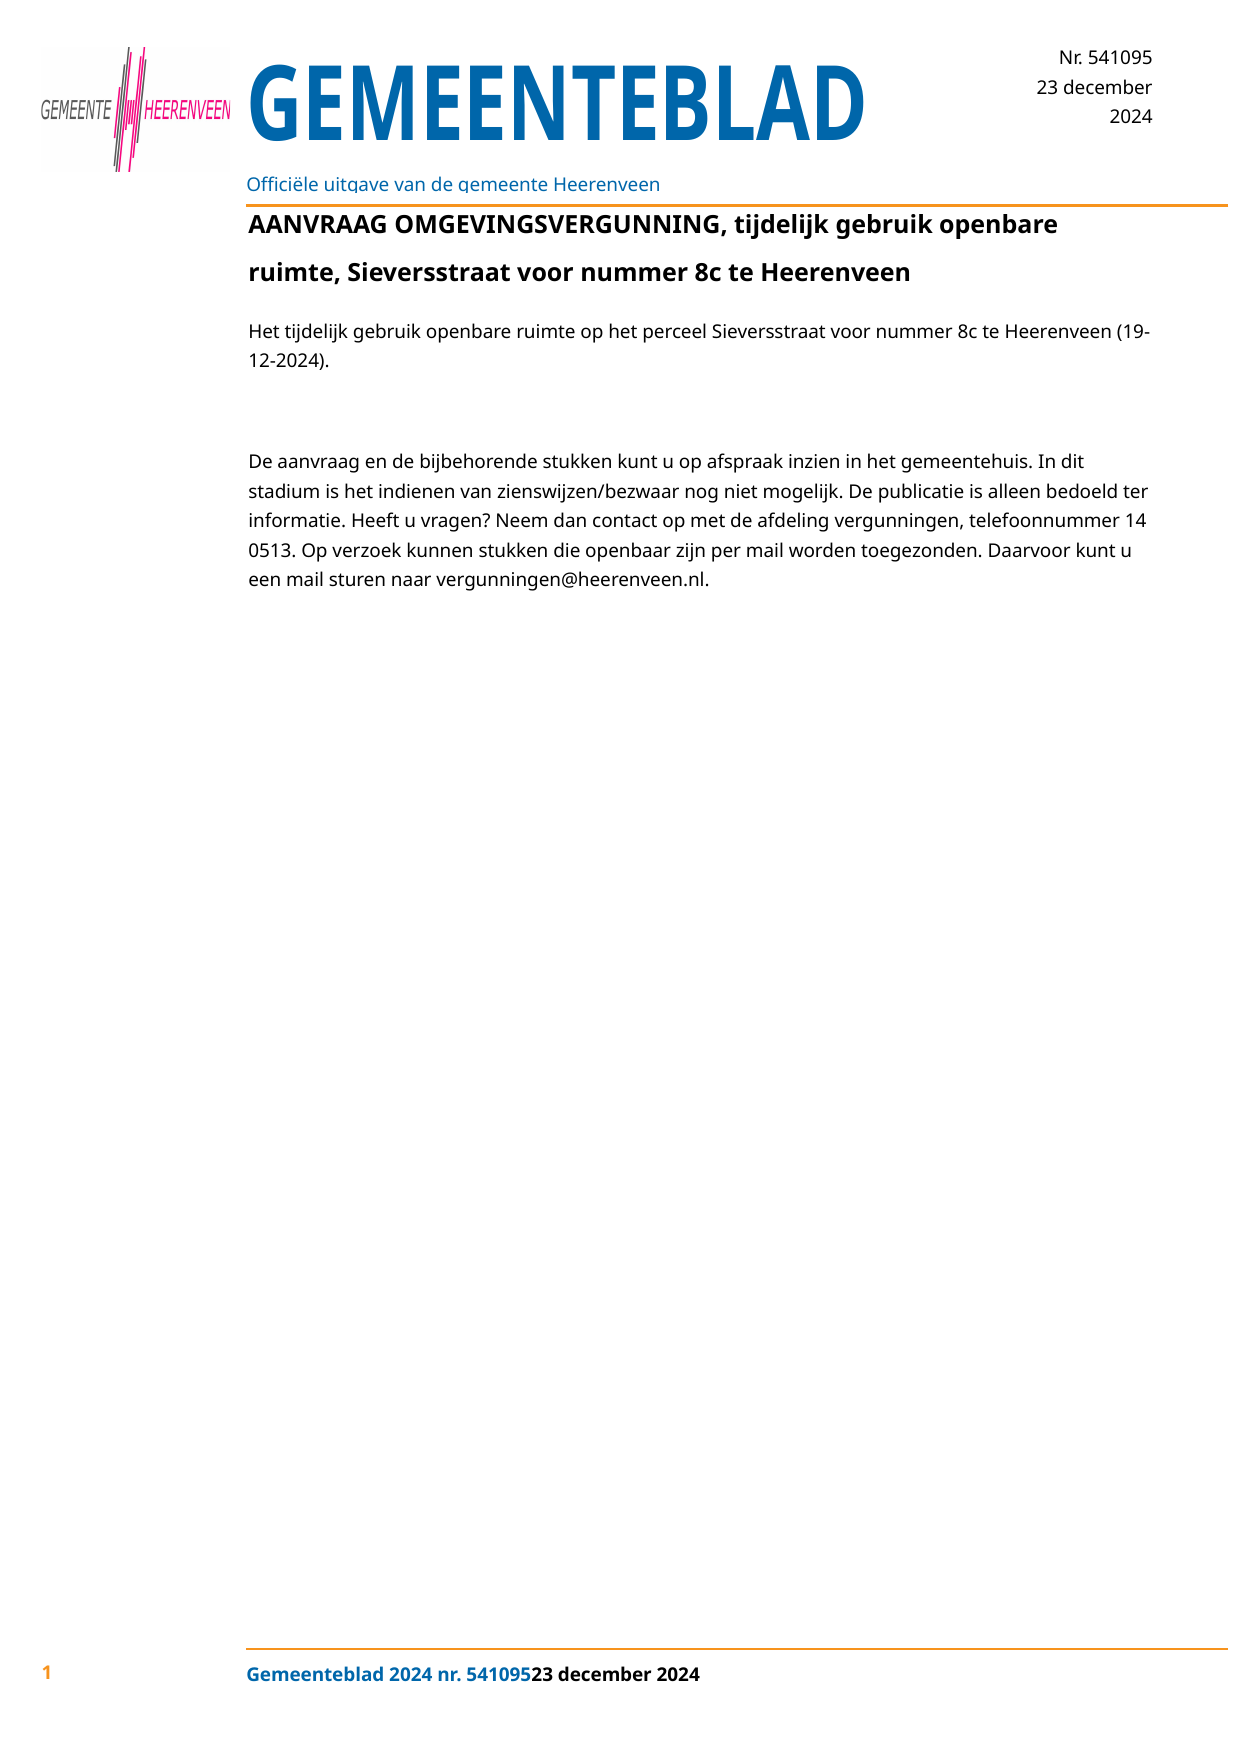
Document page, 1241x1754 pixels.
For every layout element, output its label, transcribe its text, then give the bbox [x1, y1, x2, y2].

text De aanvraag en de bijbehorende stukken kunt u op afspraak inzien in het gemeentehuis. In dit stadium is het indienen van zienswijzen/bezwaar nog niet mogelijk. De publicatie is alleen bedoeld ter informatie. Heeft u vragen? Neem dan contact op met de afdeling vergunningen, telefoonnummer 14 0513. Op verzoek kunnen stukken die openbaar zijn per mail worden toegezonden. Daarvoor kunt u een mail sturen naar vergunningen@heerenveen.nl. [248, 448, 1152, 592]
text AANVRAAG OMGEVINGSVERGUNNING, tijdelijk gebruik openbare ruimte, Sieversstraat voor nummer 8c te Heerenveen [248, 207, 1152, 288]
text Het tijdelijk gebruik openbare ruimte op het perceel Sieversstraat voor nummer 8c te Heerenveen (19-12-2024). [248, 318, 1152, 373]
picture [41, 47, 231, 172]
